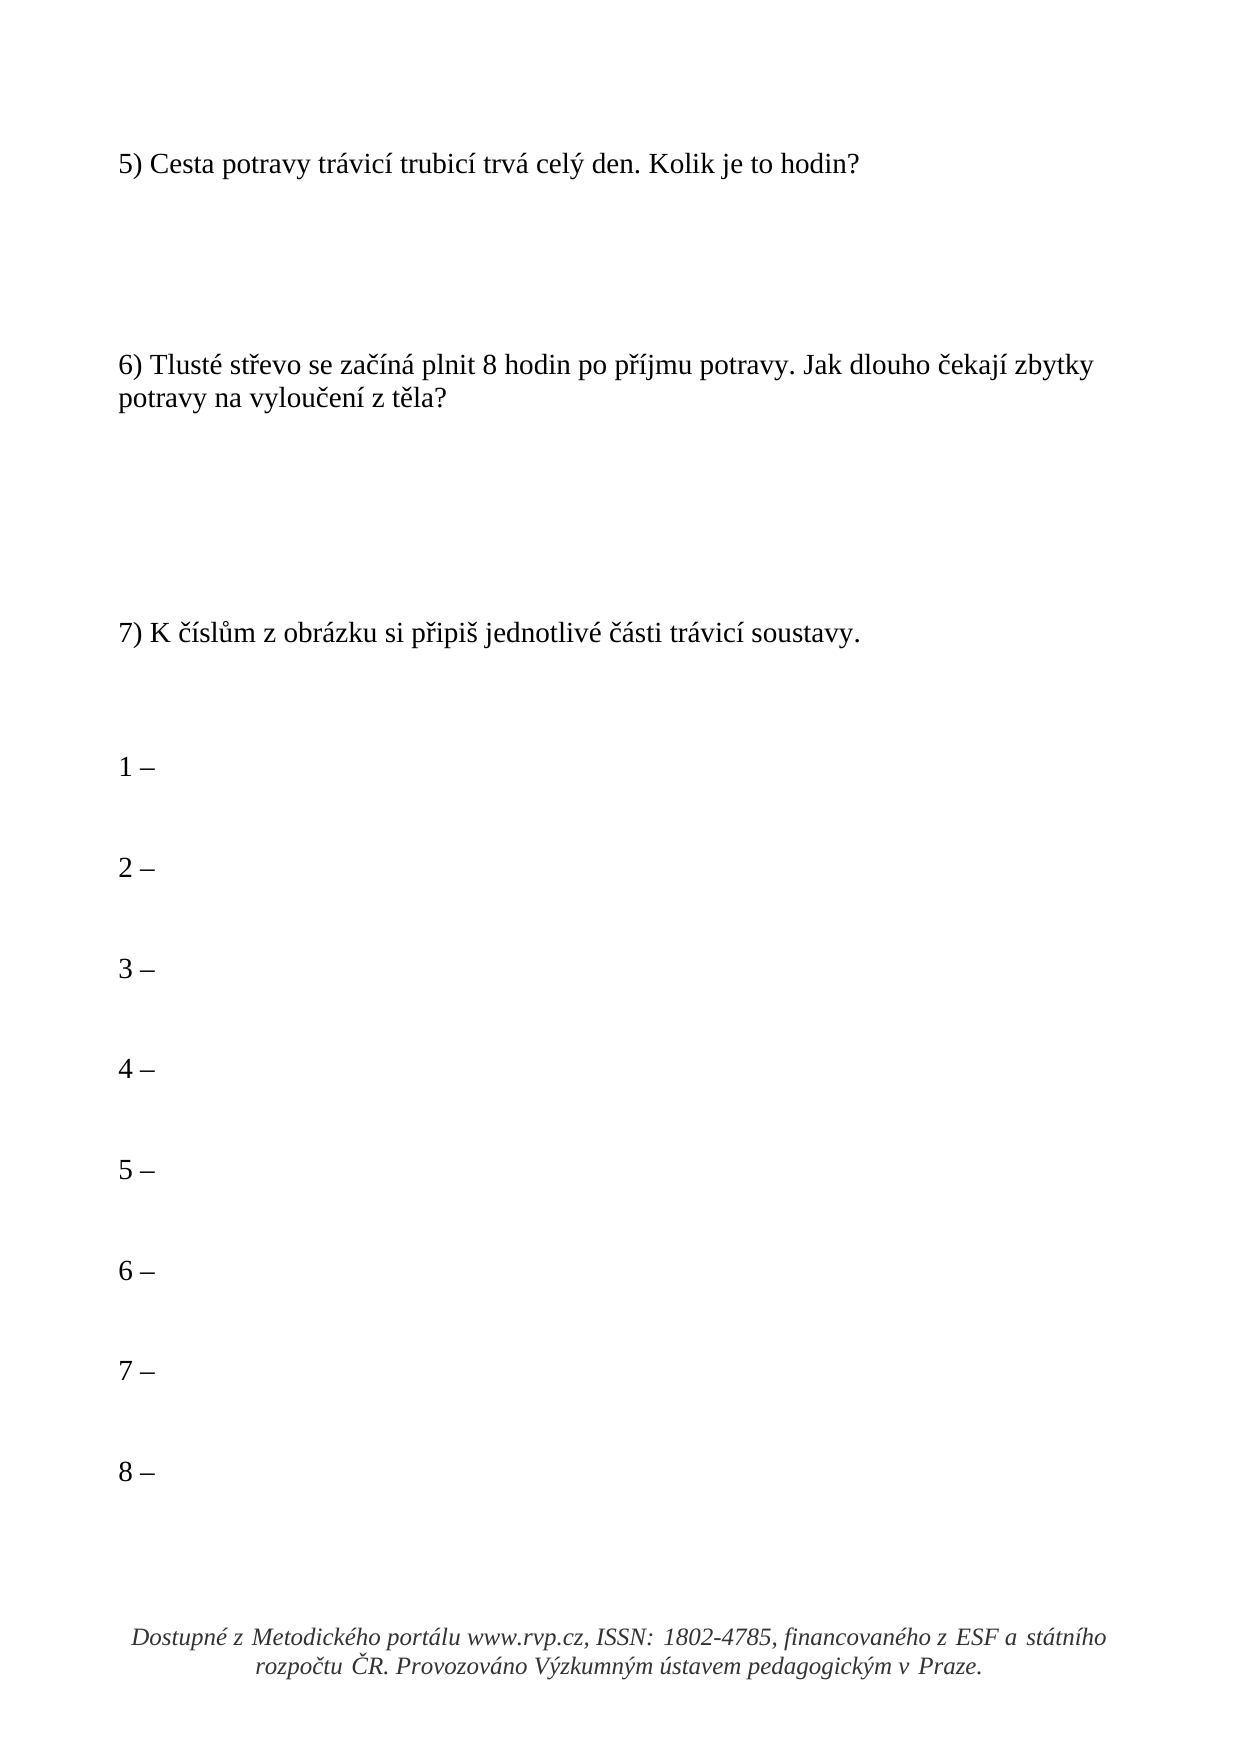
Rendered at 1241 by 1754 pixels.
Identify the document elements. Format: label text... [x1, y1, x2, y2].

text 4 – [118, 1051, 1122, 1085]
text 5) Cesta potravy trávicí trubicí trvá celý den. Kolik je to hodin? [118, 112, 1122, 179]
text 7) K číslům z obrázku si připiš jednotlivé části trávicí soustavy. [118, 615, 1122, 649]
text 7 – [118, 1353, 1122, 1387]
text 3 – [118, 951, 1122, 984]
text 6 – [118, 1253, 1122, 1286]
text 6) Tlusté střevo se začíná plnit 8 hodin po příjmu potravy. Jak dlouho čekají zbytky potravy na vyloučení z těla? [118, 347, 1122, 414]
text 1 – [118, 749, 1122, 783]
text 5 – [118, 1152, 1122, 1186]
text 2 – [118, 850, 1122, 884]
text 8 – [118, 1454, 1122, 1487]
